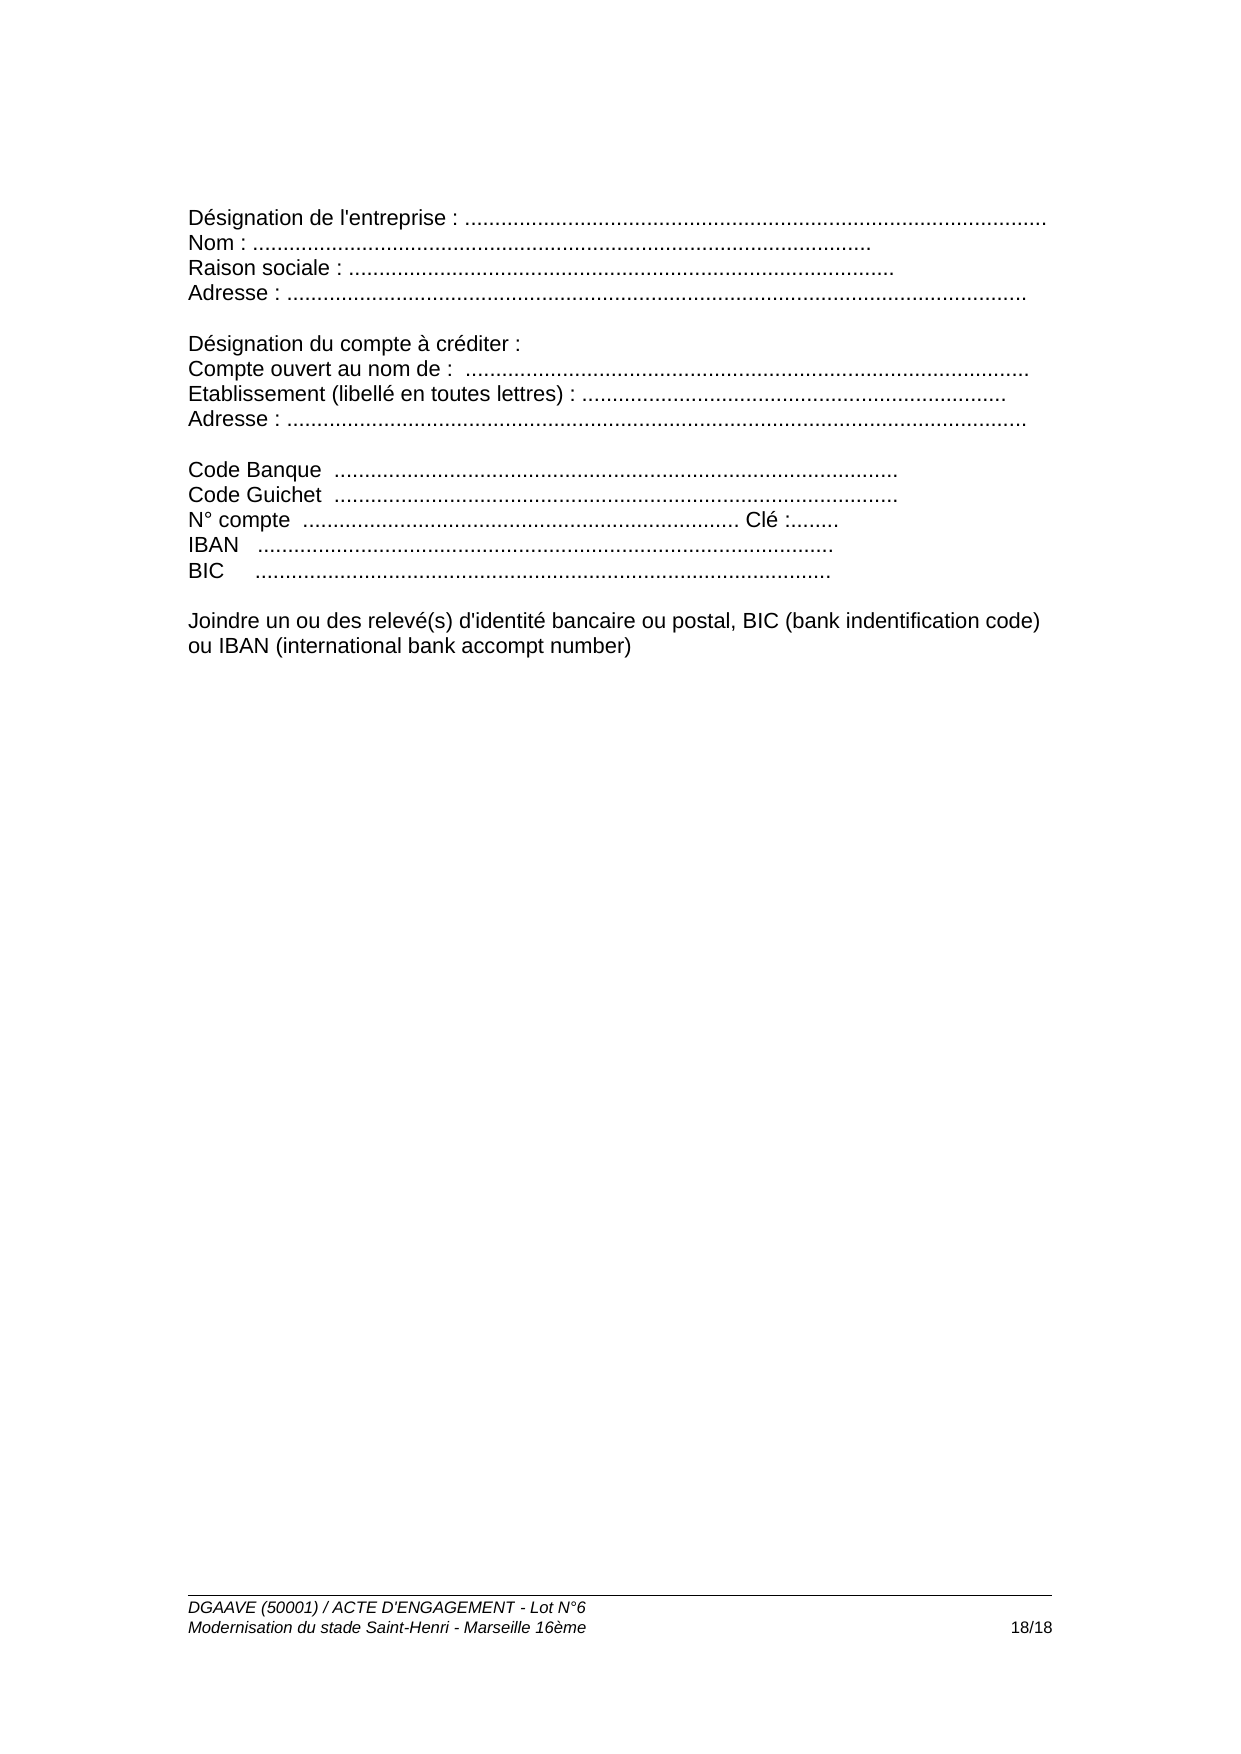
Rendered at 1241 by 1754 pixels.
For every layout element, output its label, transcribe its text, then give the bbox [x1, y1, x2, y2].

text Code Banque ............................................................................................. [188, 457, 1052, 482]
text Désignation du compte à créditer : [188, 331, 1052, 356]
text Nom : ...................................................................................................... [188, 230, 1052, 255]
text Joindre un ou des relevé(s) d'identité bancaire ou postal, BIC (bank indentification code) ou IBAN (international bank accompt number) [188, 608, 1052, 658]
text Adresse : .......................................................................................................................... [188, 406, 1052, 431]
text Adresse : .......................................................................................................................... [188, 280, 1052, 305]
text Désignation de l'entreprise : ................................................................................................ [188, 204, 1052, 230]
text BIC ............................................................................................... [188, 557, 1052, 583]
text Compte ouvert au nom de : ............................................................................................. [188, 356, 1052, 381]
text Code Guichet ............................................................................................. [188, 482, 1052, 507]
text Etablissement (libellé en toutes lettres) : ...................................................................... [188, 381, 1052, 406]
text IBAN ............................................................................................... [188, 532, 1052, 557]
text N° compte ........................................................................ Clé :........ [188, 507, 1052, 532]
text Raison sociale : .......................................................................................... [188, 255, 1052, 280]
